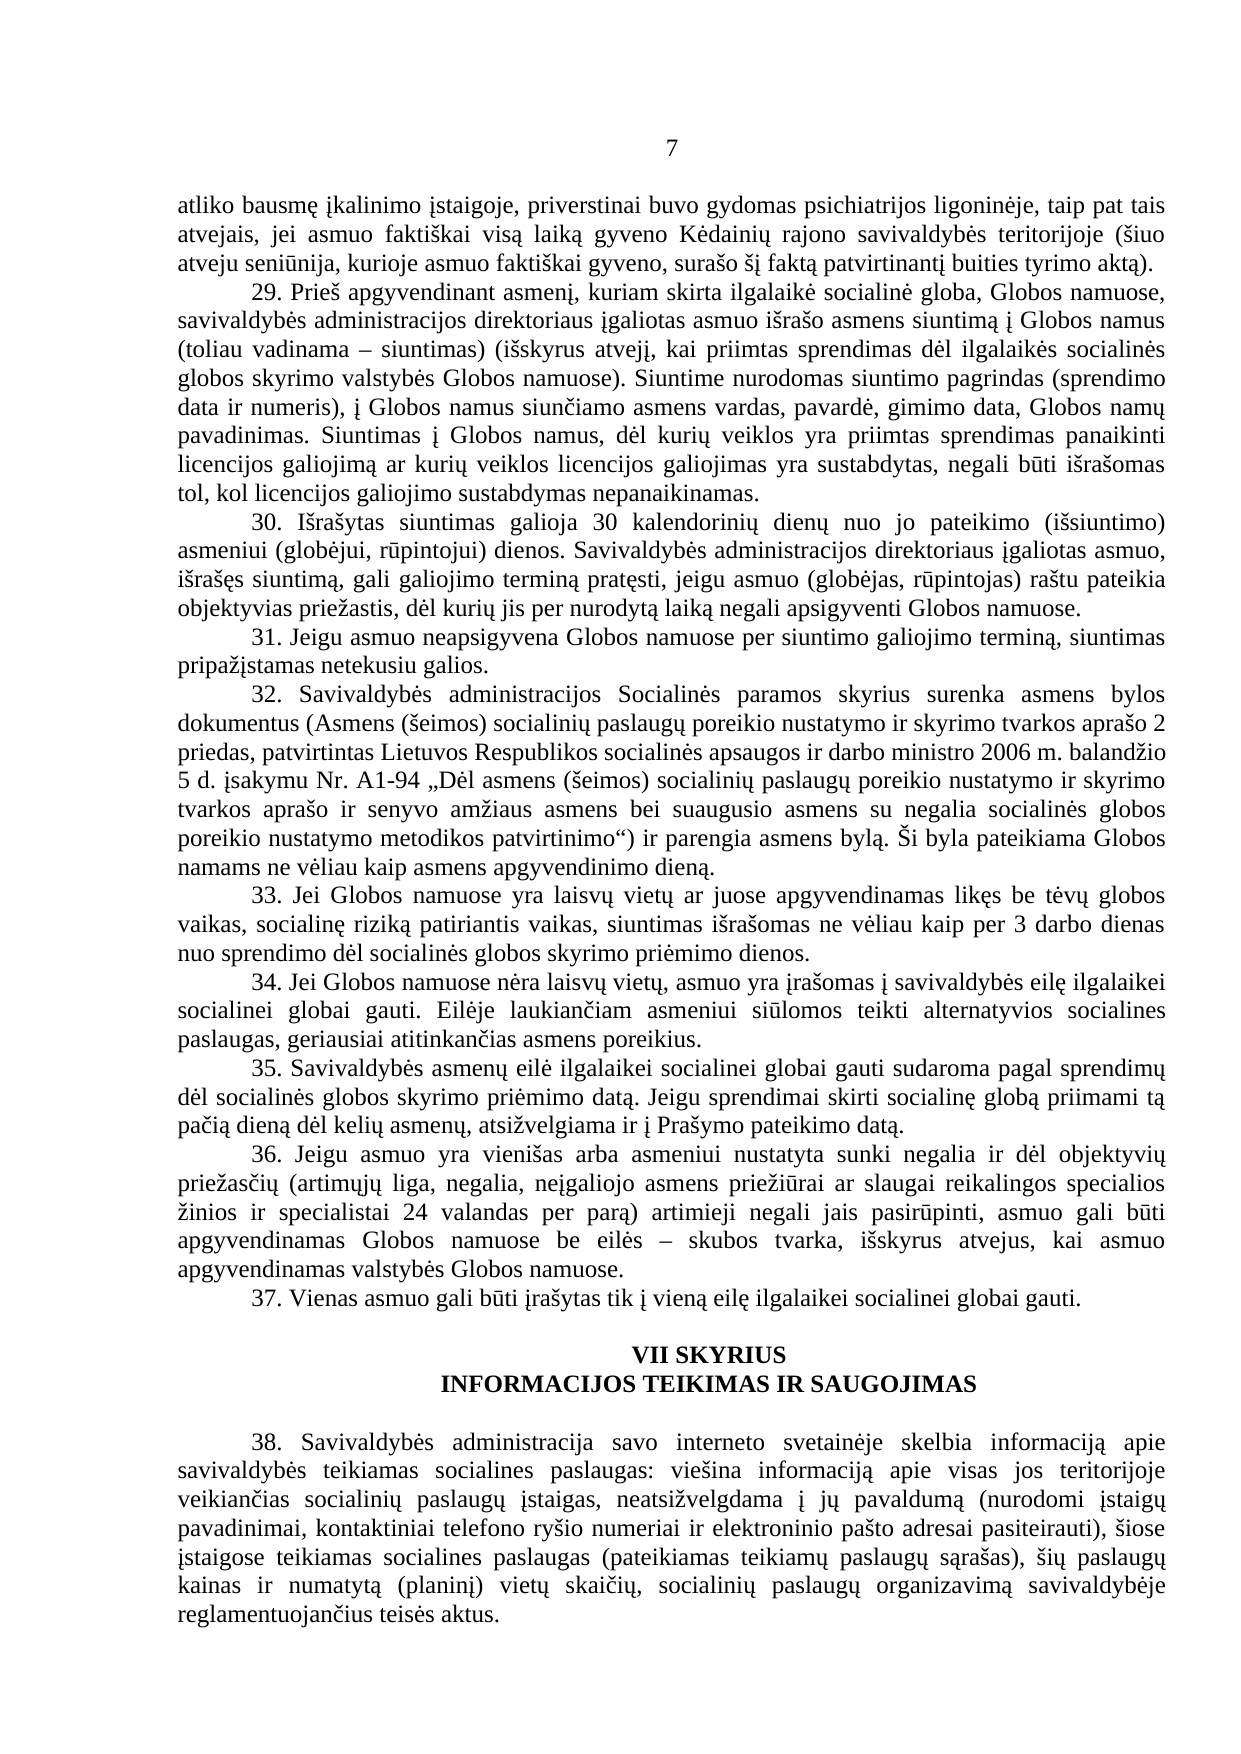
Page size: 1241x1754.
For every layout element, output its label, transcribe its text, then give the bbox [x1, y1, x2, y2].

text 32. Savivaldybės administracijos Socialinės paramos skyrius surenka asmens bylos dokumentus (Asmens (šeimos) socialinių paslaugų poreikio nustatymo ir skyrimo tvarkos aprašo 2 priedas, patvirtintas Lietuvos Respublikos socialinės apsaugos ir darbo ministro 2006 m. balandžio 5 d. įsakymu Nr. A1-94 „Dėl asmens (šeimos) socialinių paslaugų poreikio nustatymo ir skyrimo tvarkos aprašo ir senyvo amžiaus asmens bei suaugusio asmens su negalia socialinės globos poreikio nustatymo metodikos patvirtinimo“) ir parengia asmens bylą. Ši byla pateikiama Globos namams ne vėliau kaip asmens apgyvendinimo dieną. [177, 679, 1167, 880]
text 31. Jeigu asmuo neapsigyvena Globos namuose per siuntimo galiojimo terminą, siuntimas pripažįstamas netekusiu galios. [177, 622, 1167, 679]
text INFORMACIJOS TEIKIMAS IR SAUGOJIMAS [177, 1369, 1167, 1398]
text 33. Jei Globos namuose yra laisvų vietų ar juose apgyvendinamas likęs be tėvų globos vaikas, socialinę riziką patiriantis vaikas, siuntimas išrašomas ne vėliau kaip per 3 darbo dienas nuo sprendimo dėl socialinės globos skyrimo priėmimo dienos. [177, 880, 1167, 967]
text 35. Savivaldybės asmenų eilė ilgalaikei socialinei globai gauti sudaroma pagal sprendimų dėl socialinės globos skyrimo priėmimo datą. Jeigu sprendimai skirti socialinę globą priimami tą pačią dieną dėl kelių asmenų, atsižvelgiama ir į Prašymo pateikimo datą. [177, 1053, 1167, 1139]
text atliko bausmę įkalinimo įstaigoje, priverstinai buvo gydomas psichiatrijos ligoninėje, taip pat tais atvejais, jei asmuo faktiškai visą laiką gyveno Kėdainių rajono savivaldybės teritorijoje (šiuo atveju seniūnija, kurioje asmuo faktiškai gyveno, surašo šį faktą patvirtinantį buities tyrimo aktą). [177, 190, 1167, 277]
text 29. Prieš apgyvendinant asmenį, kuriam skirta ilgalaikė socialinė globa, Globos namuose, savivaldybės administracijos direktoriaus įgaliotas asmuo išrašo asmens siuntimą į Globos namus (toliau vadinama – siuntimas) (išskyrus atvejį, kai priimtas sprendimas dėl ilgalaikės socialinės globos skyrimo valstybės Globos namuose). Siuntime nurodomas siuntimo pagrindas (sprendimo data ir numeris), į Globos namus siunčiamo asmens vardas, pavardė, gimimo data, Globos namų pavadinimas. Siuntimas į Globos namus, dėl kurių veiklos yra priimtas sprendimas panaikinti licencijos galiojimą ar kurių veiklos licencijos galiojimas yra sustabdytas, negali būti išrašomas tol, kol licencijos galiojimo sustabdymas nepanaikinamas. [177, 277, 1167, 507]
text 34. Jei Globos namuose nėra laisvų vietų, asmuo yra įrašomas į savivaldybės eilę ilgalaikei socialinei globai gauti. Eilėje laukiančiam asmeniui siūlomos teikti alternatyvios socialines paslaugas, geriausiai atitinkančias asmens poreikius. [177, 967, 1167, 1053]
text VII SKYRIUS [177, 1340, 1167, 1369]
text 36. Jeigu asmuo yra vienišas arba asmeniui nustatyta sunki negalia ir dėl objektyvių priežasčių (artimųjų liga, negalia, neįgaliojo asmens priežiūrai ar slaugai reikalingos specialios žinios ir specialistai 24 valandas per parą) artimieji negali jais pasirūpinti, asmuo gali būti apgyvendinamas Globos namuose be eilės – skubos tvarka, išskyrus atvejus, kai asmuo apgyvendinamas valstybės Globos namuose. [177, 1139, 1167, 1283]
text 37. Vienas asmuo gali būti įrašytas tik į vieną eilę ilgalaikei socialinei globai gauti. [177, 1283, 1167, 1312]
text 38. Savivaldybės administracija savo interneto svetainėje skelbia informaciją apie savivaldybės teikiamas socialines paslaugas: viešina informaciją apie visas jos teritorijoje veikiančias socialinių paslaugų įstaigas, neatsižvelgdama į jų pavaldumą (nurodomi įstaigų pavadinimai, kontaktiniai telefono ryšio numeriai ir elektroninio pašto adresai pasiteirauti), šiose įstaigose teikiamas socialines paslaugas (pateikiamas teikiamų paslaugų sąrašas), šių paslaugų kainas ir numatytą (planinį) vietų skaičių, socialinių paslaugų organizavimą savivaldybėje reglamentuojančius teisės aktus. [177, 1427, 1167, 1628]
text 30. Išrašytas siuntimas galioja 30 kalendorinių dienų nuo jo pateikimo (išsiuntimo) asmeniui (globėjui, rūpintojui) dienos. Savivaldybės administracijos direktoriaus įgaliotas asmuo, išrašęs siuntimą, gali galiojimo terminą pratęsti, jeigu asmuo (globėjas, rūpintojas) raštu pateikia objektyvias priežastis, dėl kurių jis per nurodytą laiką negali apsigyventi Globos namuose. [177, 507, 1167, 622]
